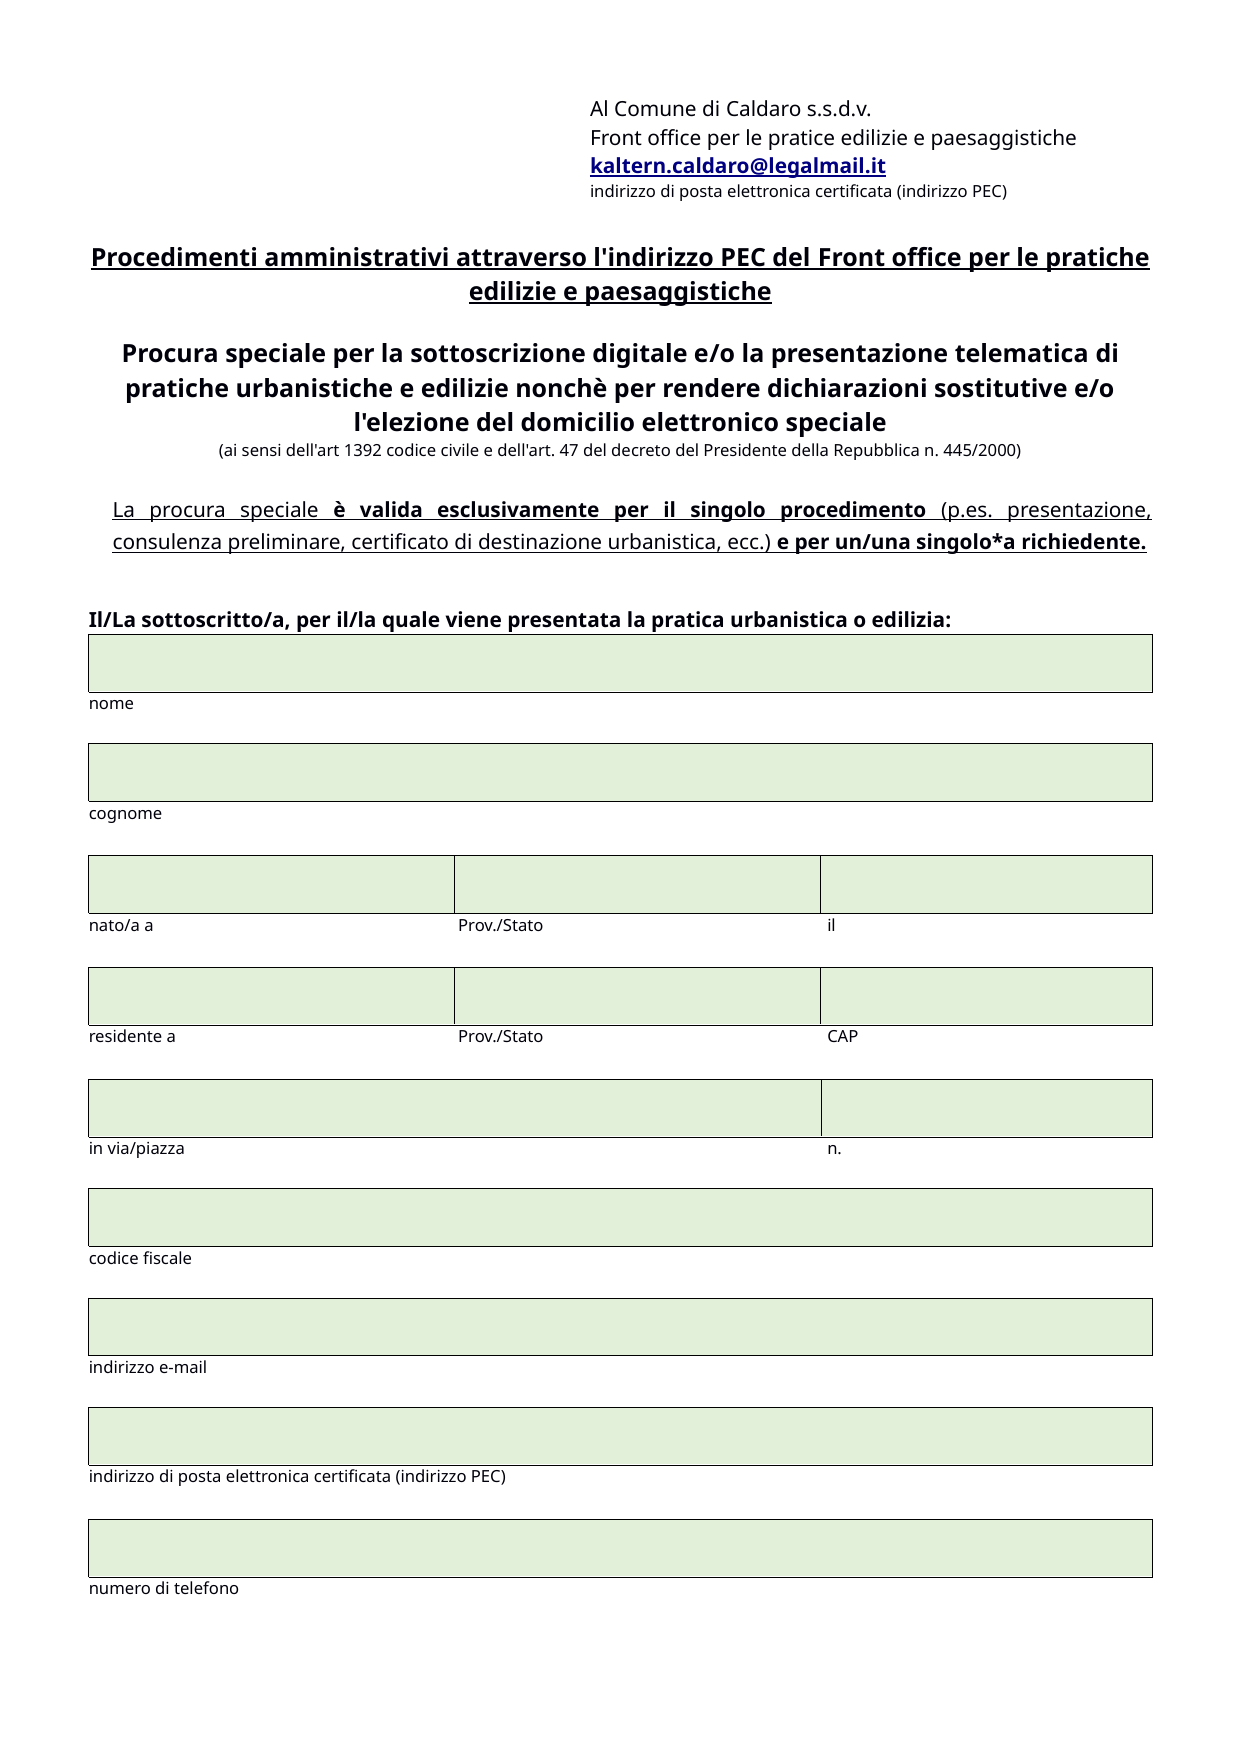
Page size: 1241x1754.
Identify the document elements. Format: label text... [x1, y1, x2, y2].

table_header [89, 1189, 1152, 1246]
text Procura speciale per la sottoscrizione digitale e/o la presentazione telematica di pratiche urbanistiche e edilizie nonchè per rendere dichiarazioni sostitutive e/o l'elezione del domicilio elettronico speciale [88, 336, 1152, 438]
text nome [88, 693, 1152, 714]
text numero di telefono [88, 1578, 1152, 1599]
table_header [89, 1408, 1152, 1464]
table_header [89, 856, 454, 913]
text residente a Prov./Stato CAP [88, 1026, 1152, 1048]
text consulenza preliminare, certificato di destinazione urbanistica, ecc.) e per un/una singolo*a richiedente. [112, 520, 1152, 556]
table_header [89, 968, 454, 1024]
table_header [822, 1080, 1152, 1136]
table_header [89, 89, 584, 208]
text Il/La sottoscritto/a, per il/la quale viene presentata la pratica urbanistica o edilizia: [88, 606, 1152, 634]
table_header [821, 856, 1152, 913]
text nato/a a Prov./Stato il [88, 914, 1152, 936]
table_header [89, 1080, 821, 1136]
text (ai sensi dell'art 1392 codice civile e dell'art. 47 del decreto del Presidente della Repubblica n. 445/2000) [88, 438, 1152, 461]
table_header [89, 1520, 1152, 1576]
text codice fiscale [88, 1247, 1152, 1269]
text La procura speciale è valida esclusivamente per il singolo procedimento (p.es. presentazione, [112, 495, 1152, 519]
table_header [89, 635, 1152, 691]
text cognome [88, 802, 1152, 824]
text in via/piazza n. [88, 1138, 1152, 1159]
table_header Al Comune di Caldaro s.s.d.v. Front office per le pratice edilizie e paesaggistiche kaltern.caldaro@legalmail.it indirizzo di posta elettronica certificata (indirizzo PEC) [584, 89, 1151, 208]
text indirizzo di posta elettronica certificata (indirizzo PEC) [88, 1466, 1152, 1488]
table_header [89, 744, 1152, 801]
table_header [455, 968, 820, 1024]
text indirizzo e-mail [88, 1356, 1152, 1378]
text Procedimenti amministrativi attraverso l'indirizzo PEC del Front office per le pratiche edilizie e paesaggistiche [88, 239, 1152, 307]
table_header [455, 856, 820, 913]
table_header [89, 1299, 1152, 1355]
table_header [821, 968, 1152, 1024]
